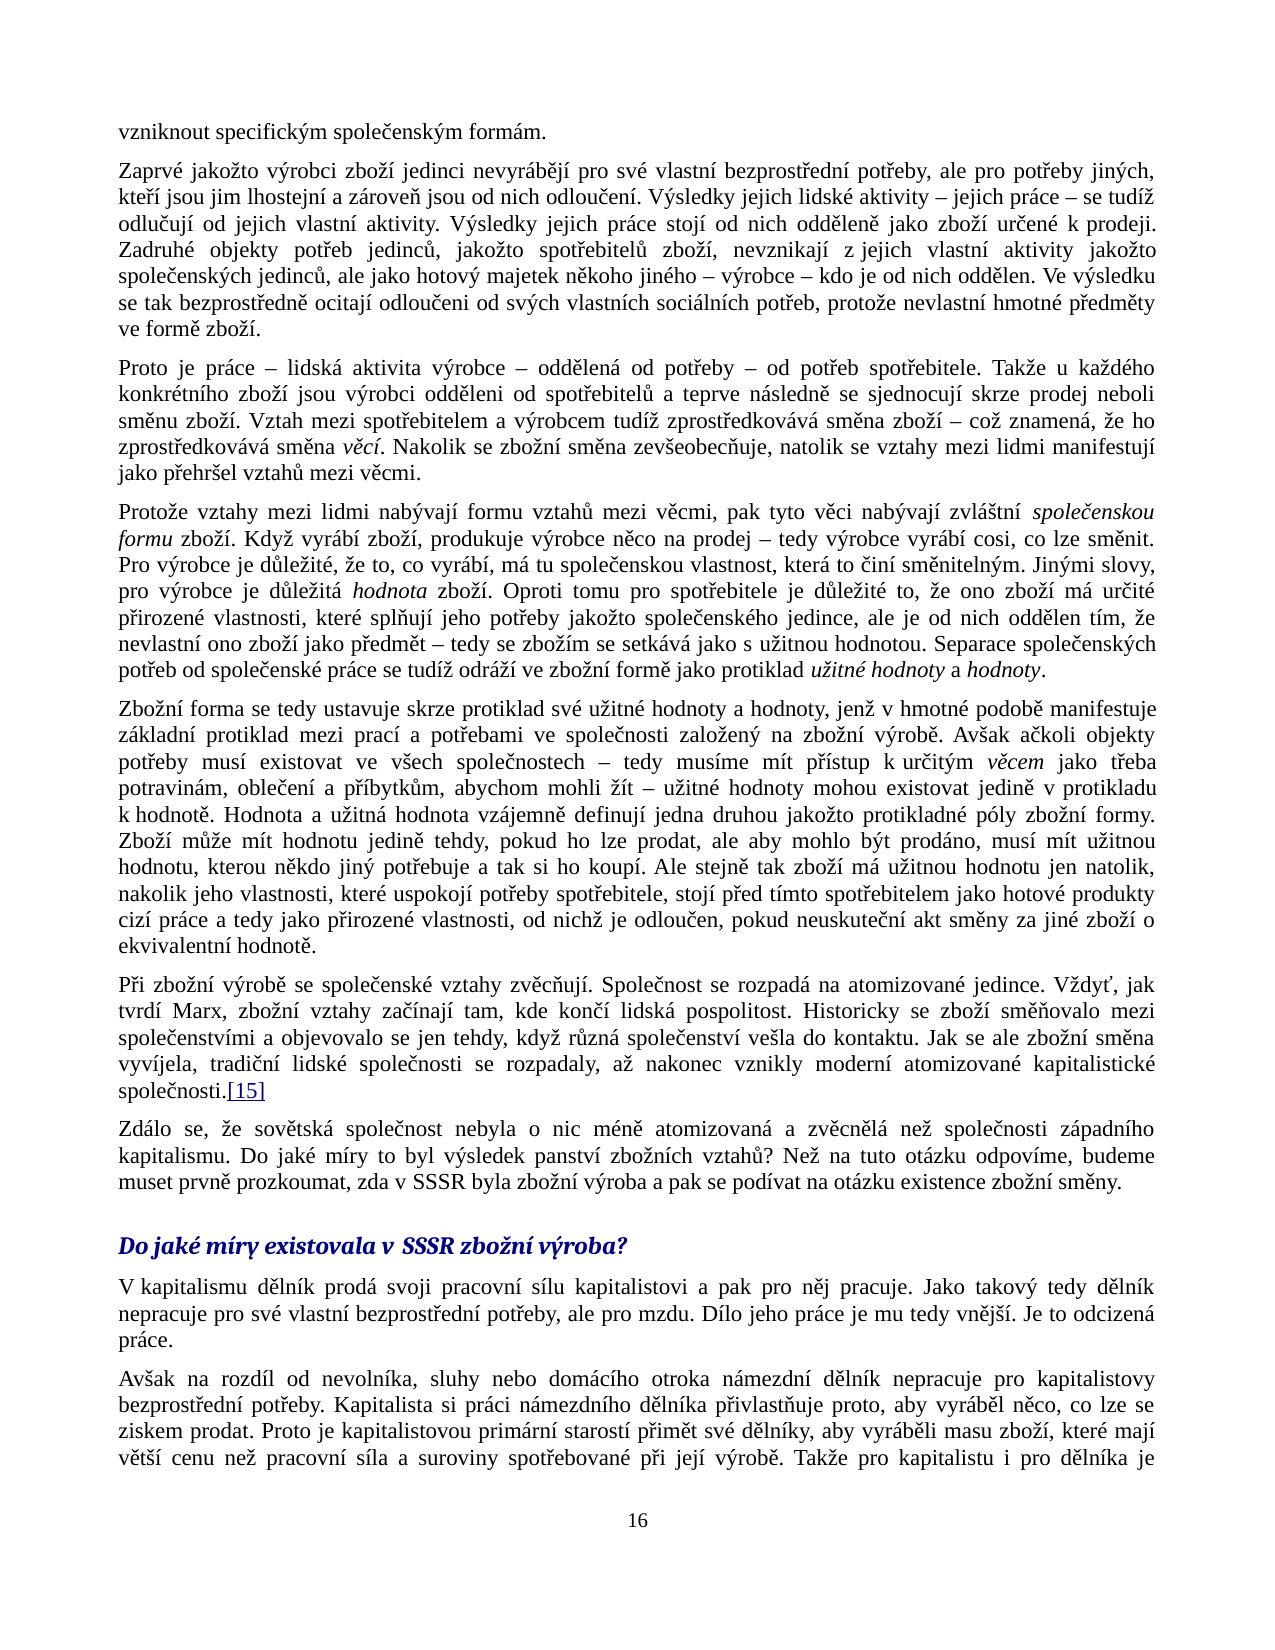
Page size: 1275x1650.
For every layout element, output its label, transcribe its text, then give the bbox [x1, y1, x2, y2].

text Avšak na rozdíl od nevolníka, sluhy nebo domácího otroka námezdní dělník nepracuje pro kapitalistovy bezprostřední potřeby. Kapitalista si práci námezdního dělníka přivlastňuje proto, aby vyráběl něco, co lze se ziskem prodat. Proto je kapitalistovou primární starostí přimět své dělníky, aby vyráběli masu zboží, které mají větší cenu než pracovní síla a suroviny spotřebované při její výrobě. Takže pro kapitalistu i pro dělníka je [118, 1365, 1157, 1470]
text Zdálo se, že sovětská společnost nebyla o nic méně atomizovaná a zvěcnělá než společnosti západního kapitalismu. Do jaké míry to byl výsledek panství zbožních vztahů? Než na tuto otázku odpovíme, budeme muset prvně prozkoumat, zda v SSSR byla zbožní výroba a pak se podívat na otázku existence zbožní směny. [118, 1116, 1157, 1194]
text Protože vztahy mezi lidmi nabývají formu vztahů mezi věcmi, pak tyto věci nabývají zvláštní společenskou formu zboží. Když vyrábí zboží, produkuje výrobce něco na prodej – tedy výrobce vyrábí cosi, co lze směnit. Pro výrobce je důležité, že to, co vyrábí, má tu společenskou vlastnost, která to činí směnitelným. Jinými slovy, pro výrobce je důležitá hodnota zboží. Oproti tomu pro spotřebitele je důležité to, že ono zboží má určité přirozené vlastnosti, které splňují jeho potřeby jakožto společenského jedince, ale je od nich oddělen tím, že nevlastní ono zboží jako předmět – tedy se zbožím se setkává jako s užitnou hodnotou. Separace společenských potřeb od společenské práce se tudíž odráží ve zbožní formě jako protiklad užitné hodnoty a hodnoty. [118, 498, 1157, 683]
text Zbožní forma se tedy ustavuje skrze protiklad své užitné hodnoty a hodnoty, jenž v hmotné podobě manifestuje základní protiklad mezi prací a potřebami ve společnosti založený na zbožní výrobě. Avšak ačkoli objekty potřeby musí existovat ve všech společnostech – tedy musíme mít přístup k určitým věcem jako třeba potravinám, oblečení a příbytkům, abychom mohli žít – užitné hodnoty mohou existovat jedině v protikladu k hodnotě. Hodnota a užitná hodnota vzájemně definují jedna druhou jakožto protikladné póly zbožní formy. Zboží může mít hodnotu jedině tehdy, pokud ho lze prodat, ale aby mohlo být prodáno, musí mít užitnou hodnotu, kterou někdo jiný potřebuje a tak si ho koupí. Ale stejně tak zboží má užitnou hodnotu jen natolik, nakolik jeho vlastnosti, které uspokojí potřeby spotřebitele, stojí před tímto spotřebitelem jako hotové produkty cizí práce a tedy jako přirozené vlastnosti, od nichž je odloučen, pokud neuskuteční akt směny za jiné zboží o ekvivalentní hodnotě. [118, 695, 1157, 959]
text Proto je práce – lidská aktivita výrobce – oddělená od potřeby – od potřeb spotřebitele. Takže u každého konkrétního zboží jsou výrobci odděleni od spotřebitelů a teprve následně se sjednocují skrze prodej neboli směnu zboží. Vztah mezi spotřebitelem a výrobcem tudíž zprostředkovává směna zboží – což znamená, že ho zprostředkovává směna věcí. Nakolik se zbožní směna zevšeobecňuje, natolik se vztahy mezi lidmi manifestují jako přehršel vztahů mezi věcmi. [118, 354, 1157, 486]
text Zaprvé jakožto výrobci zboží jedinci nevyrábějí pro své vlastní bezprostřední potřeby, ale pro potřeby jiných, kteří jsou jim lhostejní a zároveň jsou od nich odloučení. Výsledky jejich lidské aktivity – jejich práce – se tudíž odlučují od jejich vlastní aktivity. Výsledky jejich práce stojí od nich odděleně jako zboží určené k prodeji. Zadruhé objekty potřeb jedinců, jakožto spotřebitelů zboží, nevznikají z jejich vlastní aktivity jakožto společenských jedinců, ale jako hotový majetek někoho jiného – výrobce – kdo je od nich oddělen. Ve výsledku se tak bezprostředně ocitají odloučeni od svých vlastních sociálních potřeb, protože nevlastní hmotné předměty ve formě zboží. [118, 157, 1157, 341]
text Při zbožní výrobě se společenské vztahy zvěcňují. Společnost se rozpadá na atomizované jedince. Vždyť, jak tvrdí Marx, zbožní vztahy začínají tam, kde končí lidská pospolitost. Historicky se zboží směňovalo mezi společenstvími a objevovalo se jen tehdy, když různá společenství vešla do kontaktu. Jak se ale zbožní směna vyvíjela, tradiční lidské společnosti se rozpadaly, až nakonec vznikly moderní atomizované kapitalistické společnosti.[15] [118, 971, 1157, 1103]
text vzniknout specifickým společenským formám. [118, 118, 1157, 144]
subtitle Do jaké míry existovala v SSSR zbožní výroba? [118, 1232, 1157, 1261]
text V kapitalismu dělník prodá svoji pracovní sílu kapitalistovi a pak pro něj pracuje. Jako takový tedy dělník nepracuje pro své vlastní bezprostřední potřeby, ale pro mzdu. Dílo jeho práce je mu tedy vnější. Je to odcizená práce. [118, 1273, 1157, 1352]
